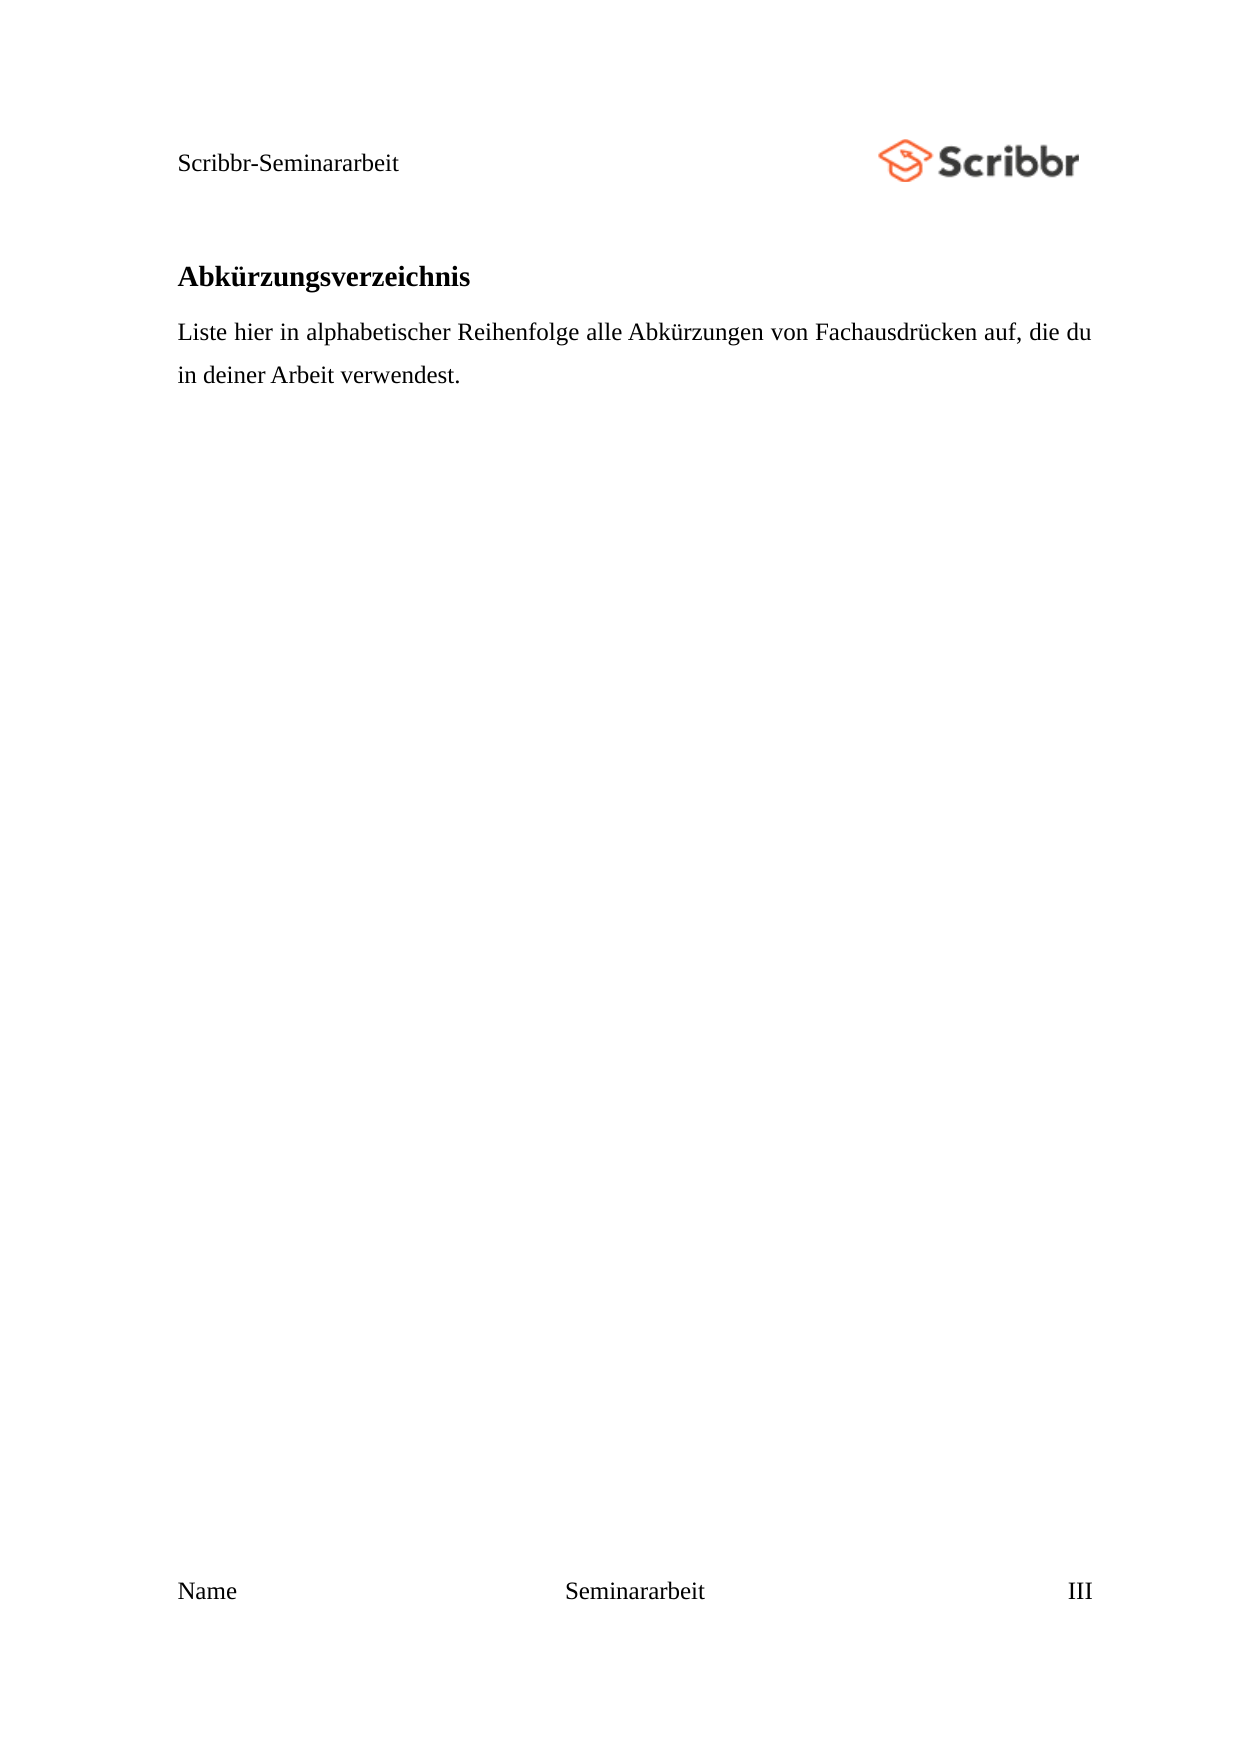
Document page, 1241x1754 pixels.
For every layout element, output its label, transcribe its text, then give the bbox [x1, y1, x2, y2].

text Liste hier in alphabetischer Reihenfolge alle Abkürzungen von Fachausdrücken auf, die du in deiner Arbeit verwendest. [177, 317, 1093, 389]
subtitle Abkürzungsverzeichnis [177, 259, 1093, 293]
